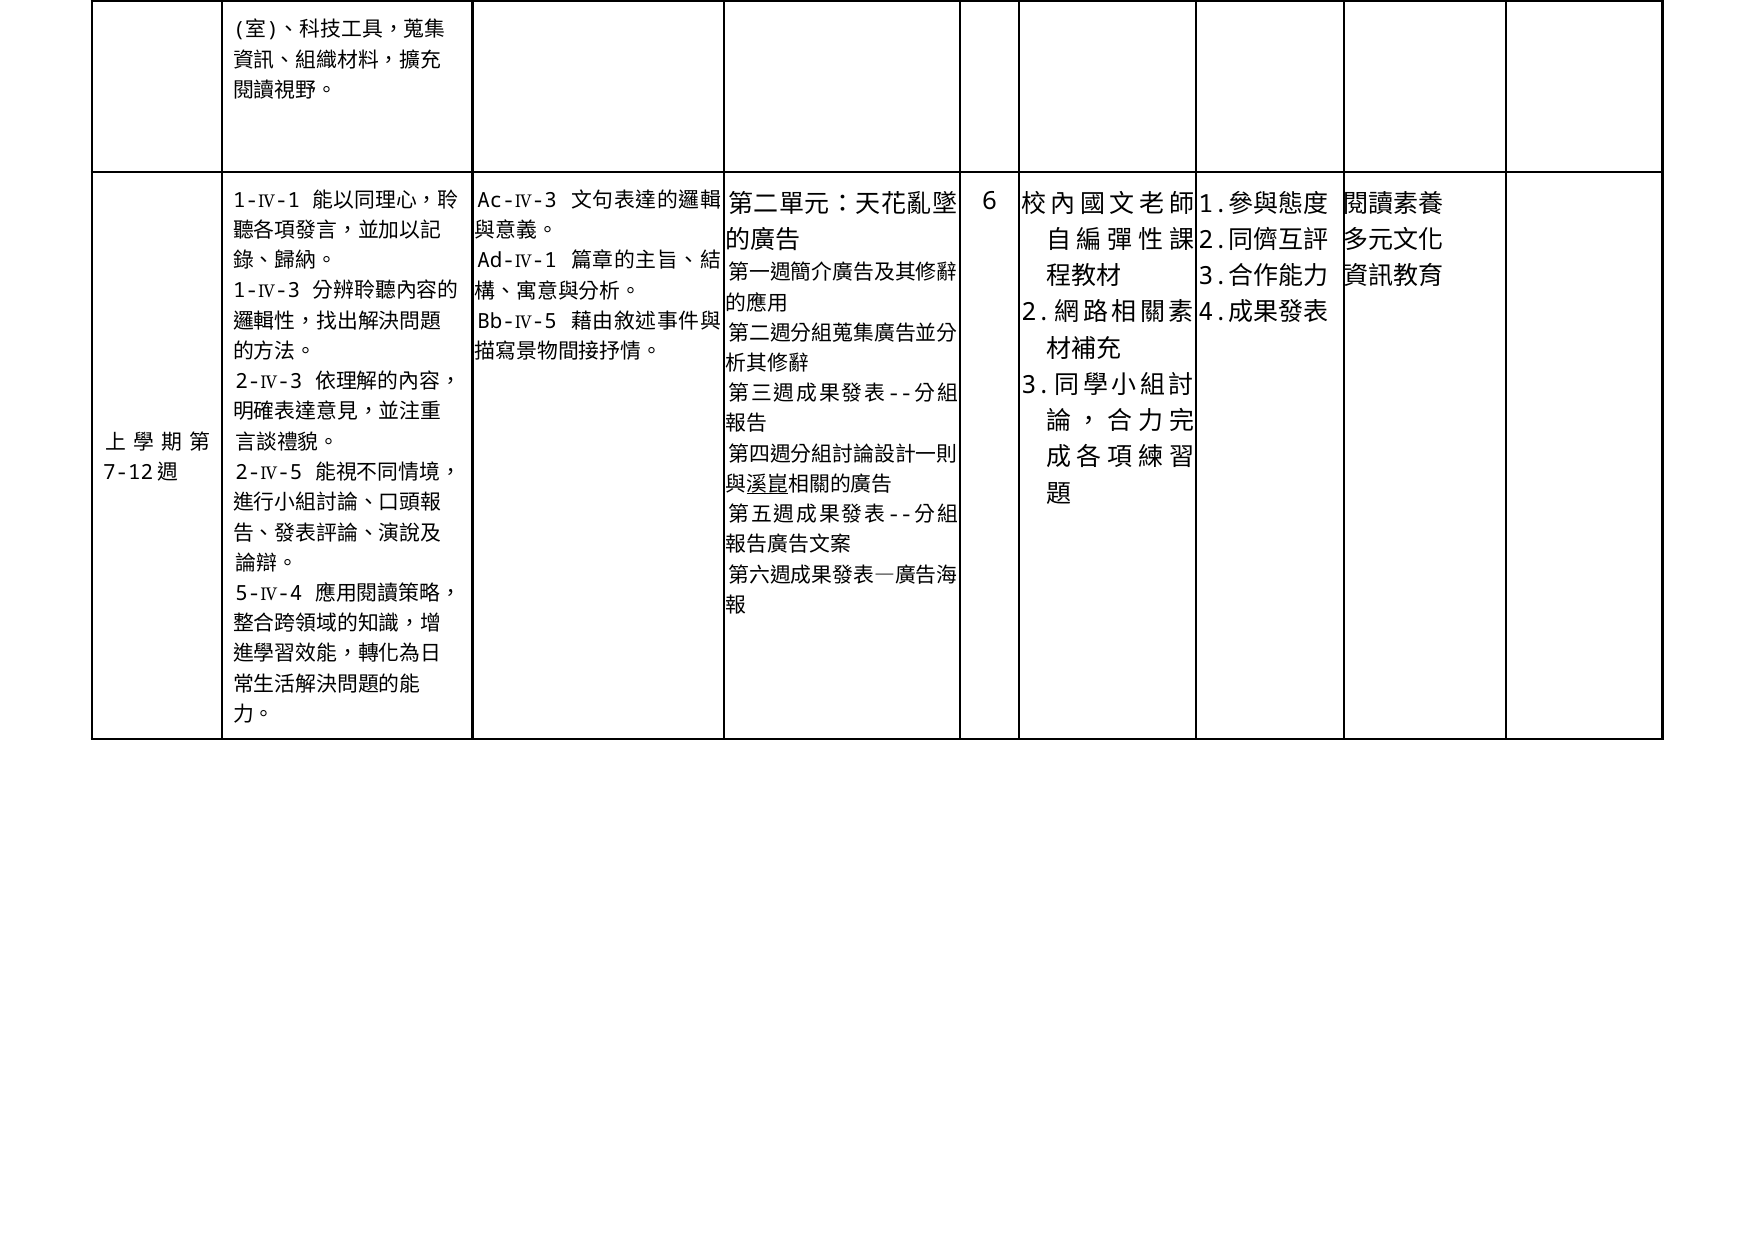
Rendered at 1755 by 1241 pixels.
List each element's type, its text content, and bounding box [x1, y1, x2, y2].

table_cell 上學期第7-12週 [93, 173, 221, 738]
table_cell 1.參與態度 2.同儕互評 3.合作能力 4.成果發表 [1197, 173, 1343, 738]
table_cell [1020, 2, 1195, 171]
table_cell (室)、科技工具，蒐集資訊、組織材料，擴充閱讀視野。 [223, 2, 471, 171]
table_cell 6 [961, 173, 1018, 738]
table_cell [1507, 2, 1661, 171]
table_cell [1197, 2, 1343, 171]
table_cell 第二單元：天花亂墜的廣告 第一週簡介廣告及其修辭的應用 第二週分組蒐集廣告並分析其修辭 第三週成果發表--分組報告 第四週分組討論設計一則與溪崑相關的廣告 第五週成果發表--分組報告廣告文案 第六週成果發表—廣告海報 [725, 173, 959, 738]
table_cell [1345, 2, 1505, 171]
table_cell 1-Ⅳ-1 能以同理心，聆聽各項發言，並加以記錄、歸納。 1-Ⅳ-3 分辨聆聽內容的邏輯性，找出解決問題的方法。 2-Ⅳ-3 依理解的內容，明確表達意見，並注重 言談禮貌。 2-Ⅳ-5 能視不同情境，進行小組討論、口頭報告、發表評論、演說及 論辯。 5-Ⅳ-4 應用閱讀策略，整合跨領域的知識，增進學習效能，轉化為日常生活解決問題的能力。 [223, 173, 471, 738]
table_cell [1507, 173, 1661, 738]
table_cell [93, 2, 221, 171]
table_cell Ac-Ⅳ-3 文句表達的邏輯與意義。 Ad-Ⅳ-1 篇章的主旨、結構、寓意與分析。 Bb-Ⅳ-5 藉由敘述事件與描寫景物間接抒情。 [474, 173, 723, 738]
table_cell [725, 2, 959, 171]
table_cell 校內國文老師自編彈性課程教材 2.網路相關素材補充 3.同學小組討論，合力完成各項練習題 [1020, 173, 1195, 738]
table_cell [961, 2, 1018, 171]
table_cell 閱讀素養 多元文化 資訊教育 [1345, 173, 1505, 738]
table_cell [474, 2, 723, 171]
